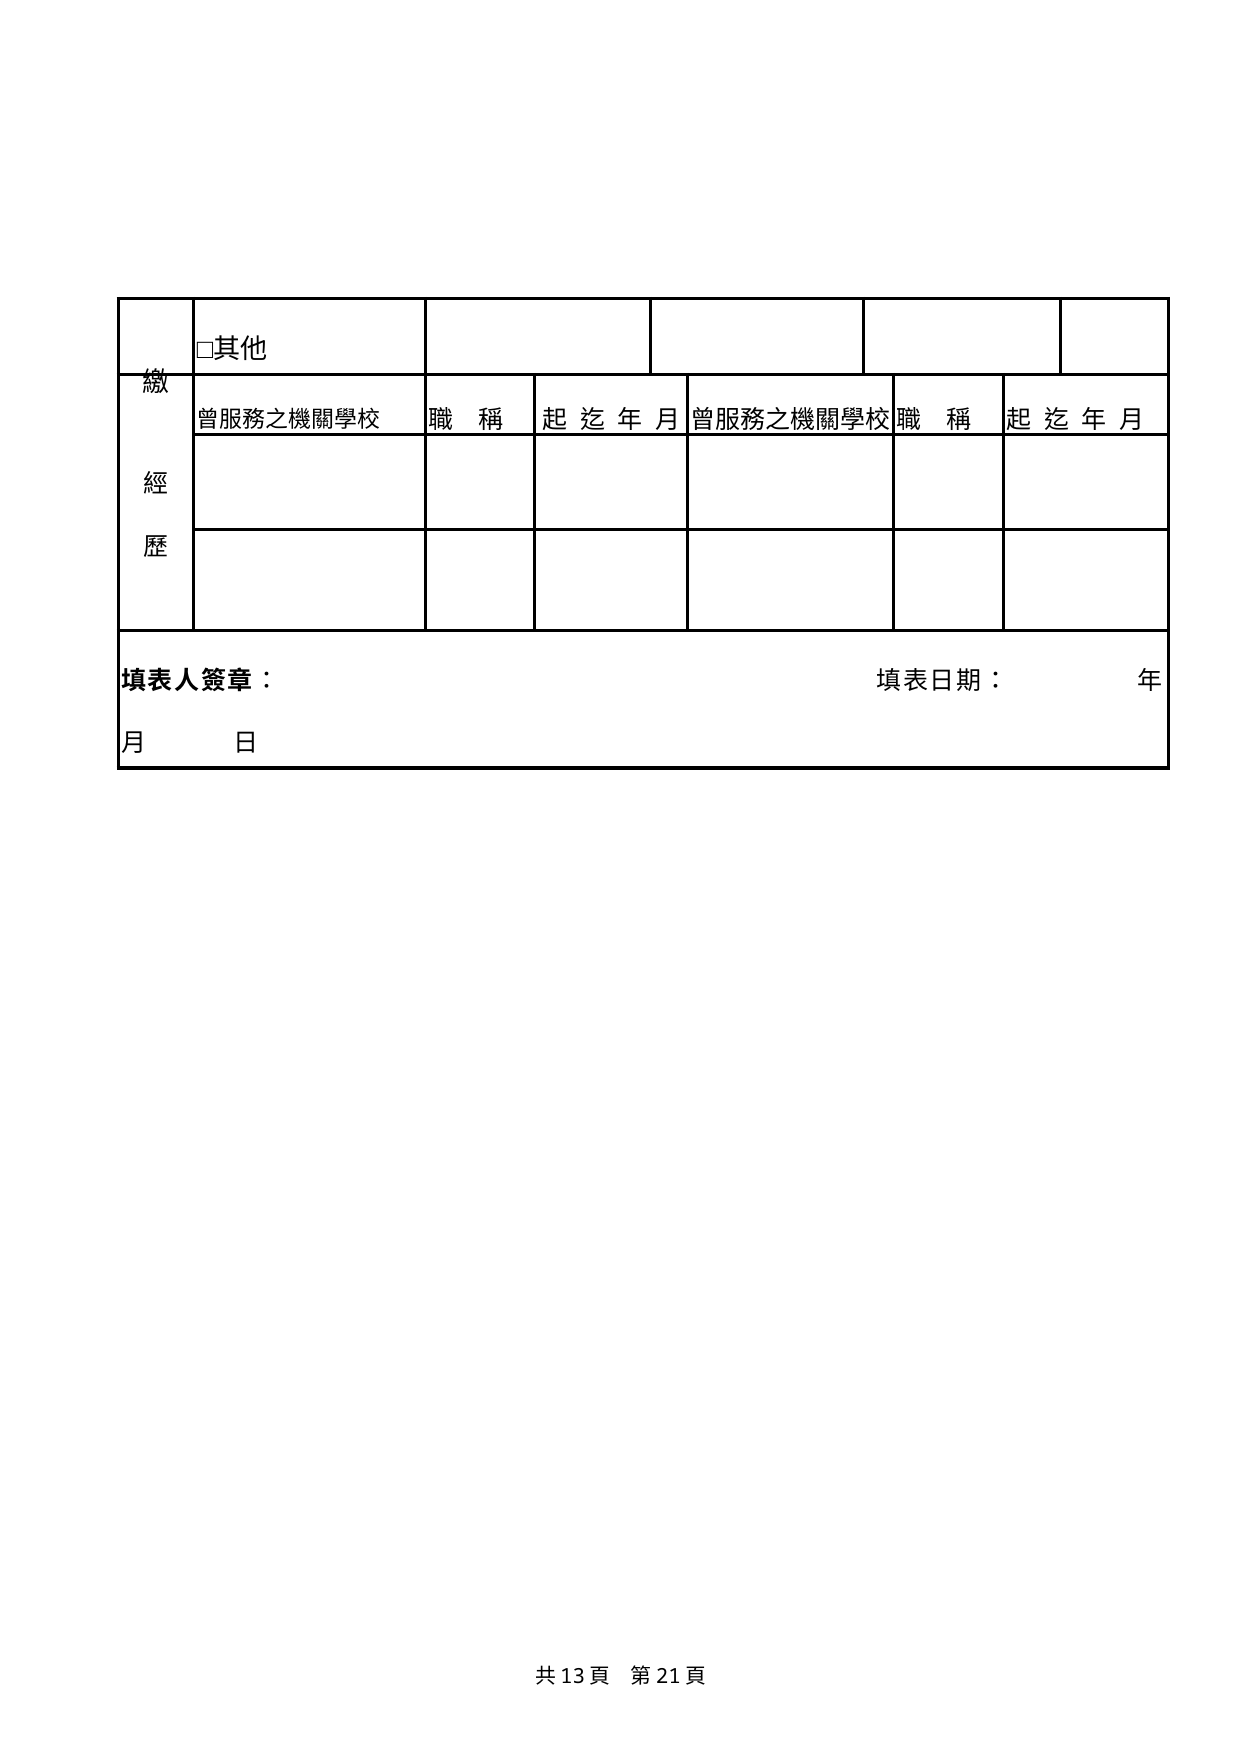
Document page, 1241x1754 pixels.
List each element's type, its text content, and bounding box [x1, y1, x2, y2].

table_cell 職 稱 [895, 376, 1002, 433]
table_cell [1062, 300, 1167, 373]
table_cell 起 迄 年 月 [1005, 376, 1167, 433]
table_cell [427, 300, 649, 373]
table_cell 曾服務之機關學校 [195, 376, 424, 433]
table_cell [1005, 531, 1167, 629]
table_cell [689, 436, 892, 528]
table_cell 起 迄 年 月 [536, 376, 686, 433]
table_cell [652, 300, 862, 373]
table_cell [536, 436, 686, 528]
table_cell [689, 531, 892, 629]
table_cell [195, 436, 424, 528]
table_cell 曾服務之機關學校 [689, 376, 892, 433]
table_cell □其他 [195, 300, 424, 373]
table_cell [865, 300, 1059, 373]
table_cell 經 歷 [120, 376, 192, 629]
table_cell 應 繳 驗 證 件 [120, 300, 192, 373]
table_cell [536, 531, 686, 629]
table_cell [195, 531, 424, 629]
table_cell [427, 531, 533, 629]
table_cell [895, 531, 1002, 629]
table_cell [427, 436, 533, 528]
table_cell 填表人簽章： 填表日期： 年 月 日 [120, 632, 1167, 766]
table_cell [1005, 436, 1167, 528]
table_cell 職 稱 [427, 376, 533, 433]
table_cell [895, 436, 1002, 528]
